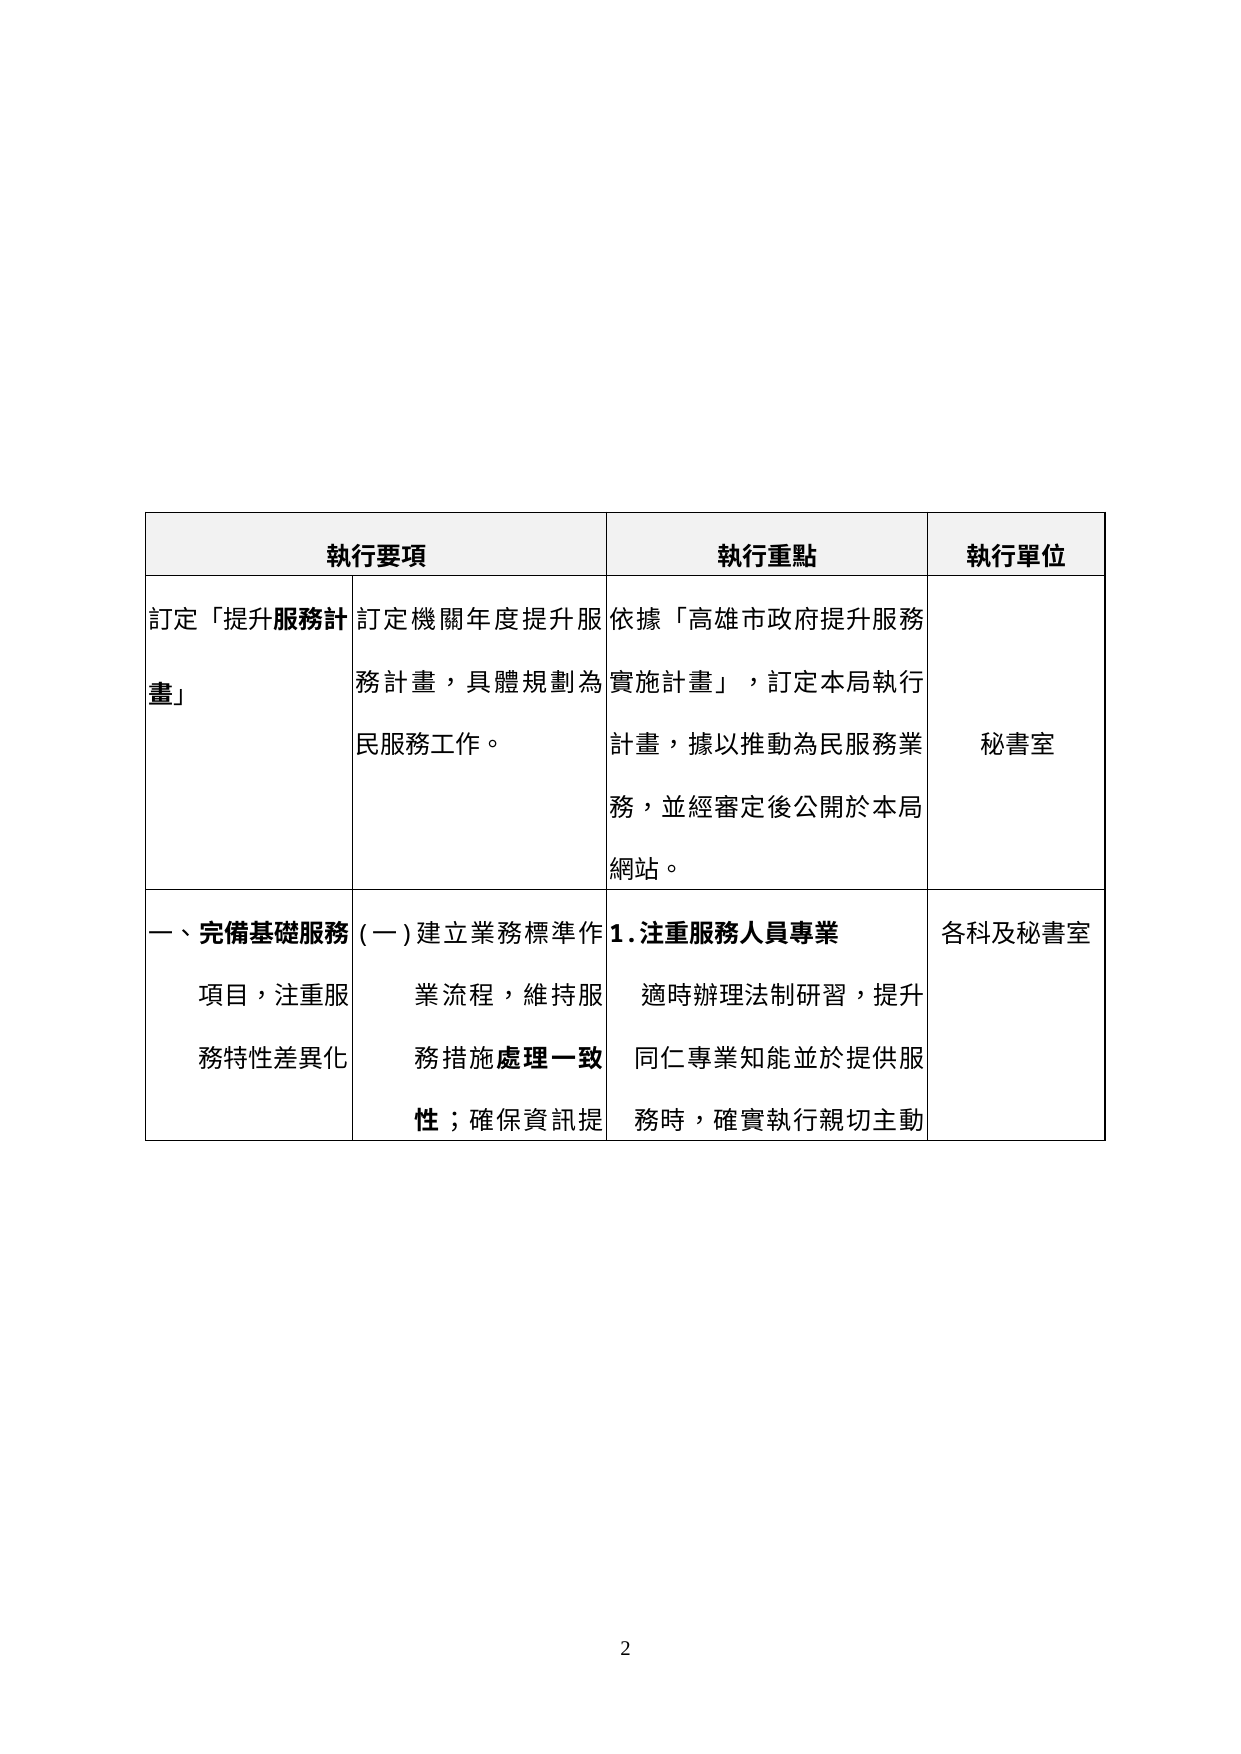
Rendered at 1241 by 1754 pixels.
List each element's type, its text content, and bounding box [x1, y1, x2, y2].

table_cell 各科及秘書室 [928, 890, 1104, 1140]
table_cell 一、完備基礎服務項目，注重服務特性差異化 [146, 890, 352, 1140]
table_header 執行要項 [146, 513, 606, 575]
table_cell 秘書室 [928, 576, 1104, 889]
table_header 執行重點 [607, 513, 927, 575]
table_header 執行單位 [928, 513, 1104, 575]
table_cell 訂定「提升服務計畫」 [146, 576, 352, 889]
table_cell 1.注重服務人員專業 適時辦理法制研習，提升同仁專業知能並於提供服務時，確實執行親切主動 [607, 890, 927, 1140]
table_cell 依據「高雄市政府提升服務實施計畫」，訂定本局執行計畫，據以推動為民服務業務，並經審定後公開於本局網站。 [607, 576, 927, 889]
table_cell 訂定機關年度提升服務計畫，具體規劃為民服務工作。 [353, 576, 606, 889]
table_cell (一)建立業務標準作業流程，維持服務措施處理一致性；確保資訊提 [353, 890, 606, 1140]
